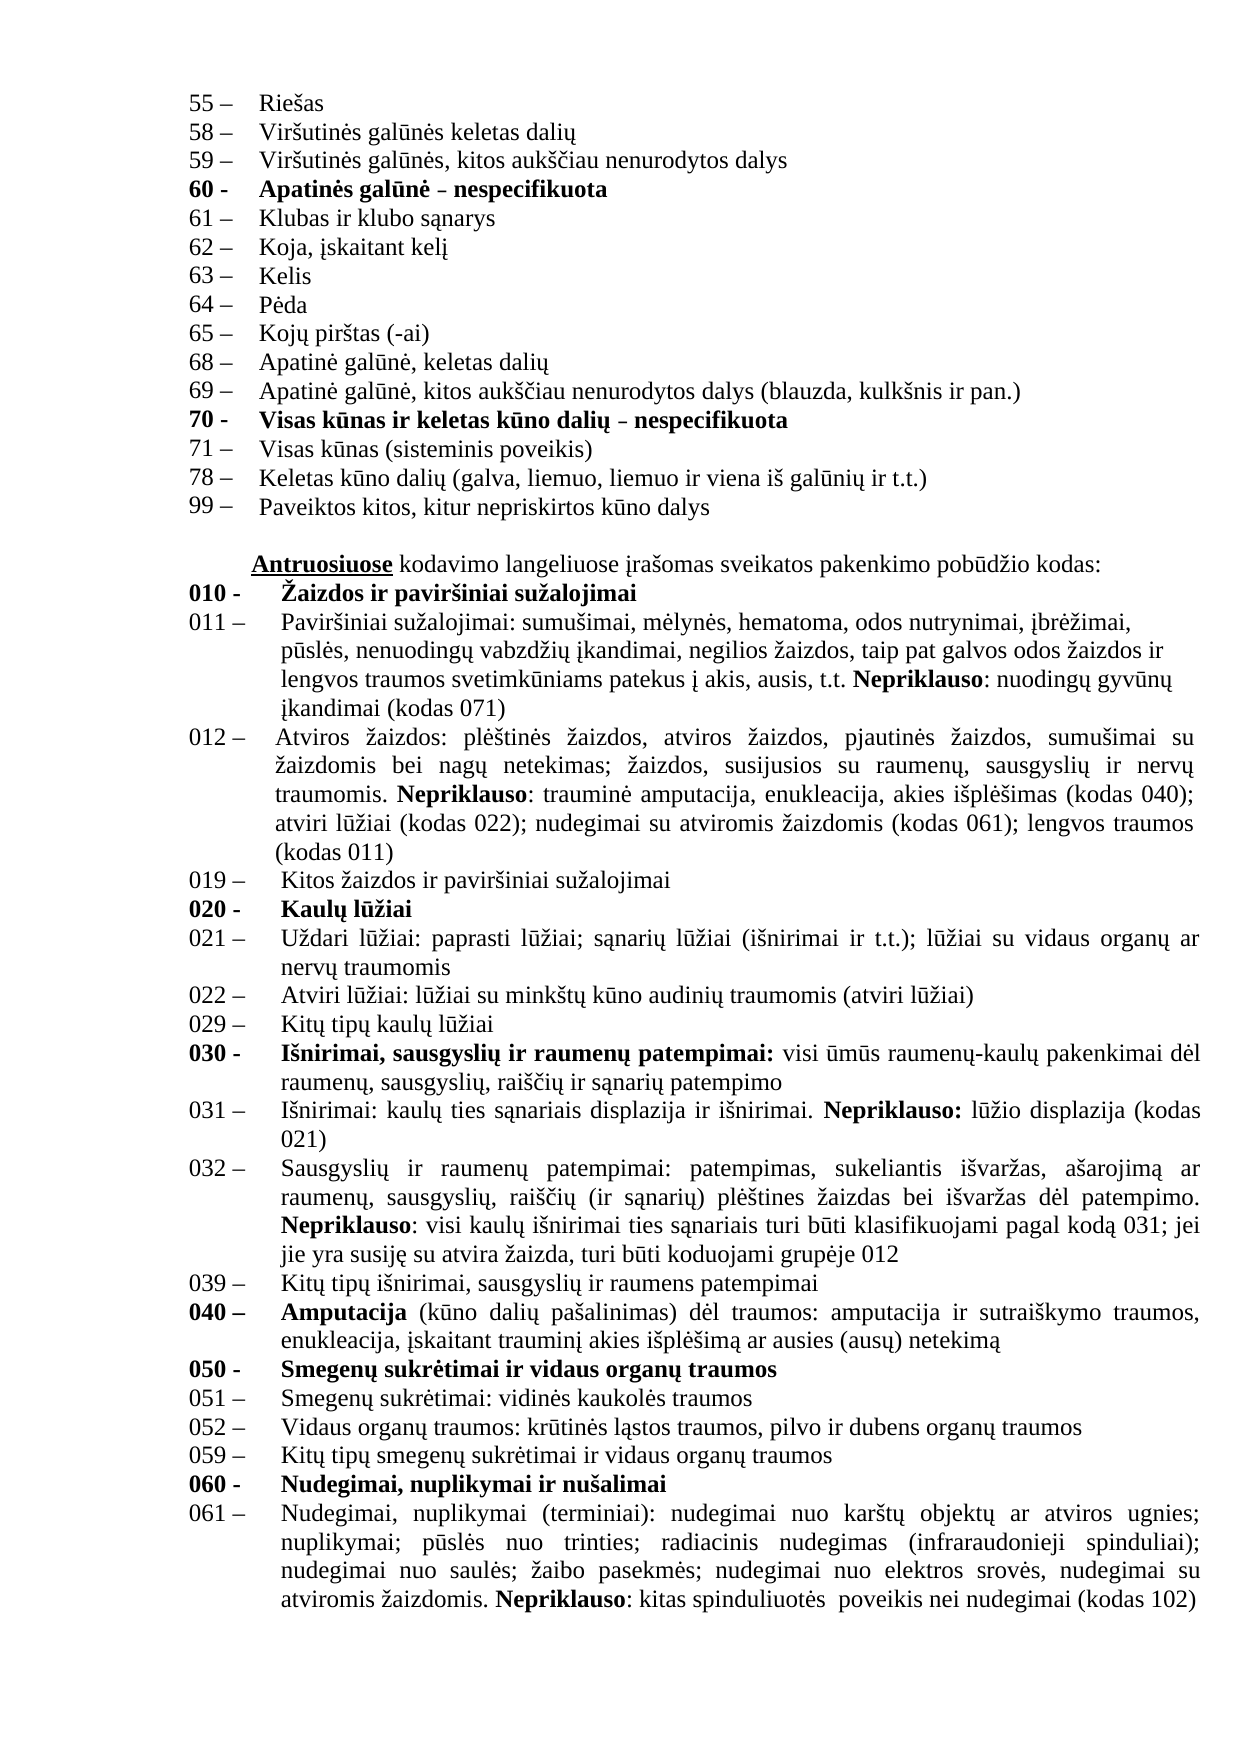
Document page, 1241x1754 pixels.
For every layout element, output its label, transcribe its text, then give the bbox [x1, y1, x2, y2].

table_cell 012 – [177, 722, 263, 866]
table_cell 022 – [177, 981, 269, 1009]
table_cell 011 – [177, 607, 269, 722]
table_cell 029 – [177, 1009, 269, 1038]
table_cell 021 – [177, 923, 269, 981]
table_cell Atviros žaizdos: plėštinės žaizdos, atviros žaizdos, pjautinės žaizdos, sumušimai su žaizdomis bei nagų netekimas; žaizdos, susijusios su raumenų, sausgyslių ir nervų traumomis. Nepriklauso: trauminė amputacija, enukleacija, akies išplėšimas (kodas 040); atviri lūžiai (kodas 022); nudegimai su atviromis žaizdomis (kodas 061); lengvos traumos (kodas 011) [264, 722, 1206, 866]
table_cell Išnirimai, sausgyslių ir raumenų patempimai: visi ūmūs raumenų-kaulų pakenkimai dėl raumenų, sausgyslių, raiščių ir sąnarių patempimo [269, 1038, 1212, 1096]
table_cell 031 – [177, 1096, 269, 1153]
table_header Žaizdos ir paviršiniai sužalojimai [269, 578, 1212, 607]
table_cell Kitų tipų smegenų sukrėtimai ir vidaus organų traumos [269, 1441, 1212, 1469]
table_cell Kitos žaizdos ir paviršiniai sužalojimai [269, 866, 1212, 894]
table_cell Nudegimai, nuplikymai ir nušalimai [269, 1469, 1212, 1498]
table_cell [1206, 722, 1212, 866]
table_header 010 - [177, 578, 269, 607]
table_cell Smegenų sukrėtimai ir vidaus organų traumos [269, 1354, 1212, 1383]
table_cell Sausgyslių ir raumenų patempimai: patempimas, sukeliantis išvaržas, ašarojimą ar raumenų, sausgyslių, raiščių (ir sąnarių) plėštines žaizdas bei išvaržas dėl patempimo. Nepriklauso: visi kaulų išnirimai ties sąnariais turi būti klasifikuojami pagal kodą 031; jei jie yra susiję su atvira žaizda, turi būti koduojami grupėje 012 [269, 1153, 1212, 1268]
text Antruosiuose kodavimo langeliuose įrašomas sveikatos pakenkimo pobūdžio kodas: [177, 549, 1181, 578]
table_header 55 – 58 – 59 – 60 - 61 – 62 – 63 – 64 – 65 – 68 – 69 – 70 - 71 – 78 – 99 – [177, 88, 247, 521]
table_cell Kitų tipų išnirimai, sausgyslių ir raumens patempimai [269, 1268, 1212, 1297]
table_cell Išnirimai: kaulų ties sąnariais displazija ir išnirimai. Nepriklauso: lūžio displazija (kodas 021) [269, 1096, 1212, 1153]
table_cell Kaulų lūžiai [269, 894, 1212, 923]
table_cell Amputacija (kūno dalių pašalinimas) dėl traumos: amputacija ir sutraiškymo traumos, enukleacija, įskaitant trauminį akies išplėšimą ar ausies (ausų) netekimą [269, 1297, 1212, 1354]
table_cell Kitų tipų kaulų lūžiai [269, 1009, 1212, 1038]
table_cell 032 – [177, 1153, 269, 1268]
table_cell Vidaus organų traumos: krūtinės ląstos traumos, pilvo ir dubens organų traumos [269, 1412, 1212, 1441]
table_header Riešas Viršutinės galūnės keletas dalių Viršutinės galūnės, kitos aukščiau nenurodytos dalys Apatinės galūnė – nespecifikuota Klubas ir klubo sąnarys Koja, įskaitant kelį Kelis Pėda Kojų pirštas (-ai) Apatinė galūnė, keletas dalių Apatinė galūnė, kitos aukščiau nenurodytos dalys (blauzda, kulkšnis ir pan.) Visas kūnas ir keletas kūno dalių – nespecifikuota Visas kūnas (sisteminis poveikis) Keletas kūno dalių (galva, liemuo, liemuo ir viena iš galūnių ir t.t.) Paveiktos kitos, kitur nepriskirtos kūno dalys [248, 88, 1207, 521]
table_cell Paviršiniai sužalojimai: sumušimai, mėlynės, hematoma, odos nutrynimai, įbrėžimai, pūslės, nenuodingų vabzdžių įkandimai, negilios žaizdos, taip pat galvos odos žaizdos ir lengvos traumos svetimkūniams patekus į akis, ausis, t.t. Nepriklauso: nuodingų gyvūnų įkandimai (kodas 071) [269, 607, 1212, 722]
table_cell Atviri lūžiai: lūžiai su minkštų kūno audinių traumomis (atviri lūžiai) [269, 981, 1212, 1009]
table_cell 060 - [177, 1469, 269, 1498]
table_cell 050 - [177, 1354, 269, 1383]
table_cell 051 – [177, 1383, 269, 1412]
table_cell 052 – [177, 1412, 269, 1441]
table_cell 040 – [177, 1297, 269, 1354]
table_cell 019 – [177, 866, 269, 894]
table_cell 061 – [177, 1498, 269, 1613]
table_cell 030 - [177, 1038, 269, 1096]
table_cell Uždari lūžiai: paprasti lūžiai; sąnarių lūžiai (išnirimai ir t.t.); lūžiai su vidaus organų ar nervų traumomis [269, 923, 1212, 981]
table_cell 059 – [177, 1441, 269, 1469]
table_cell Nudegimai, nuplikymai (terminiai): nudegimai nuo karštų objektų ar atviros ugnies; nuplikymai; pūslės nuo trinties; radiacinis nudegimas (infraraudonieji spinduliai); nudegimai nuo saulės; žaibo pasekmės; nudegimai nuo elektros srovės, nudegimai su atviromis žaizdomis. Nepriklauso: kitas spinduliuotės poveikis nei nudegimai (kodas 102) [269, 1498, 1212, 1613]
table_cell 020 - [177, 894, 269, 923]
table_cell 039 – [177, 1268, 269, 1297]
table_cell Smegenų sukrėtimai: vidinės kaukolės traumos [269, 1383, 1212, 1412]
